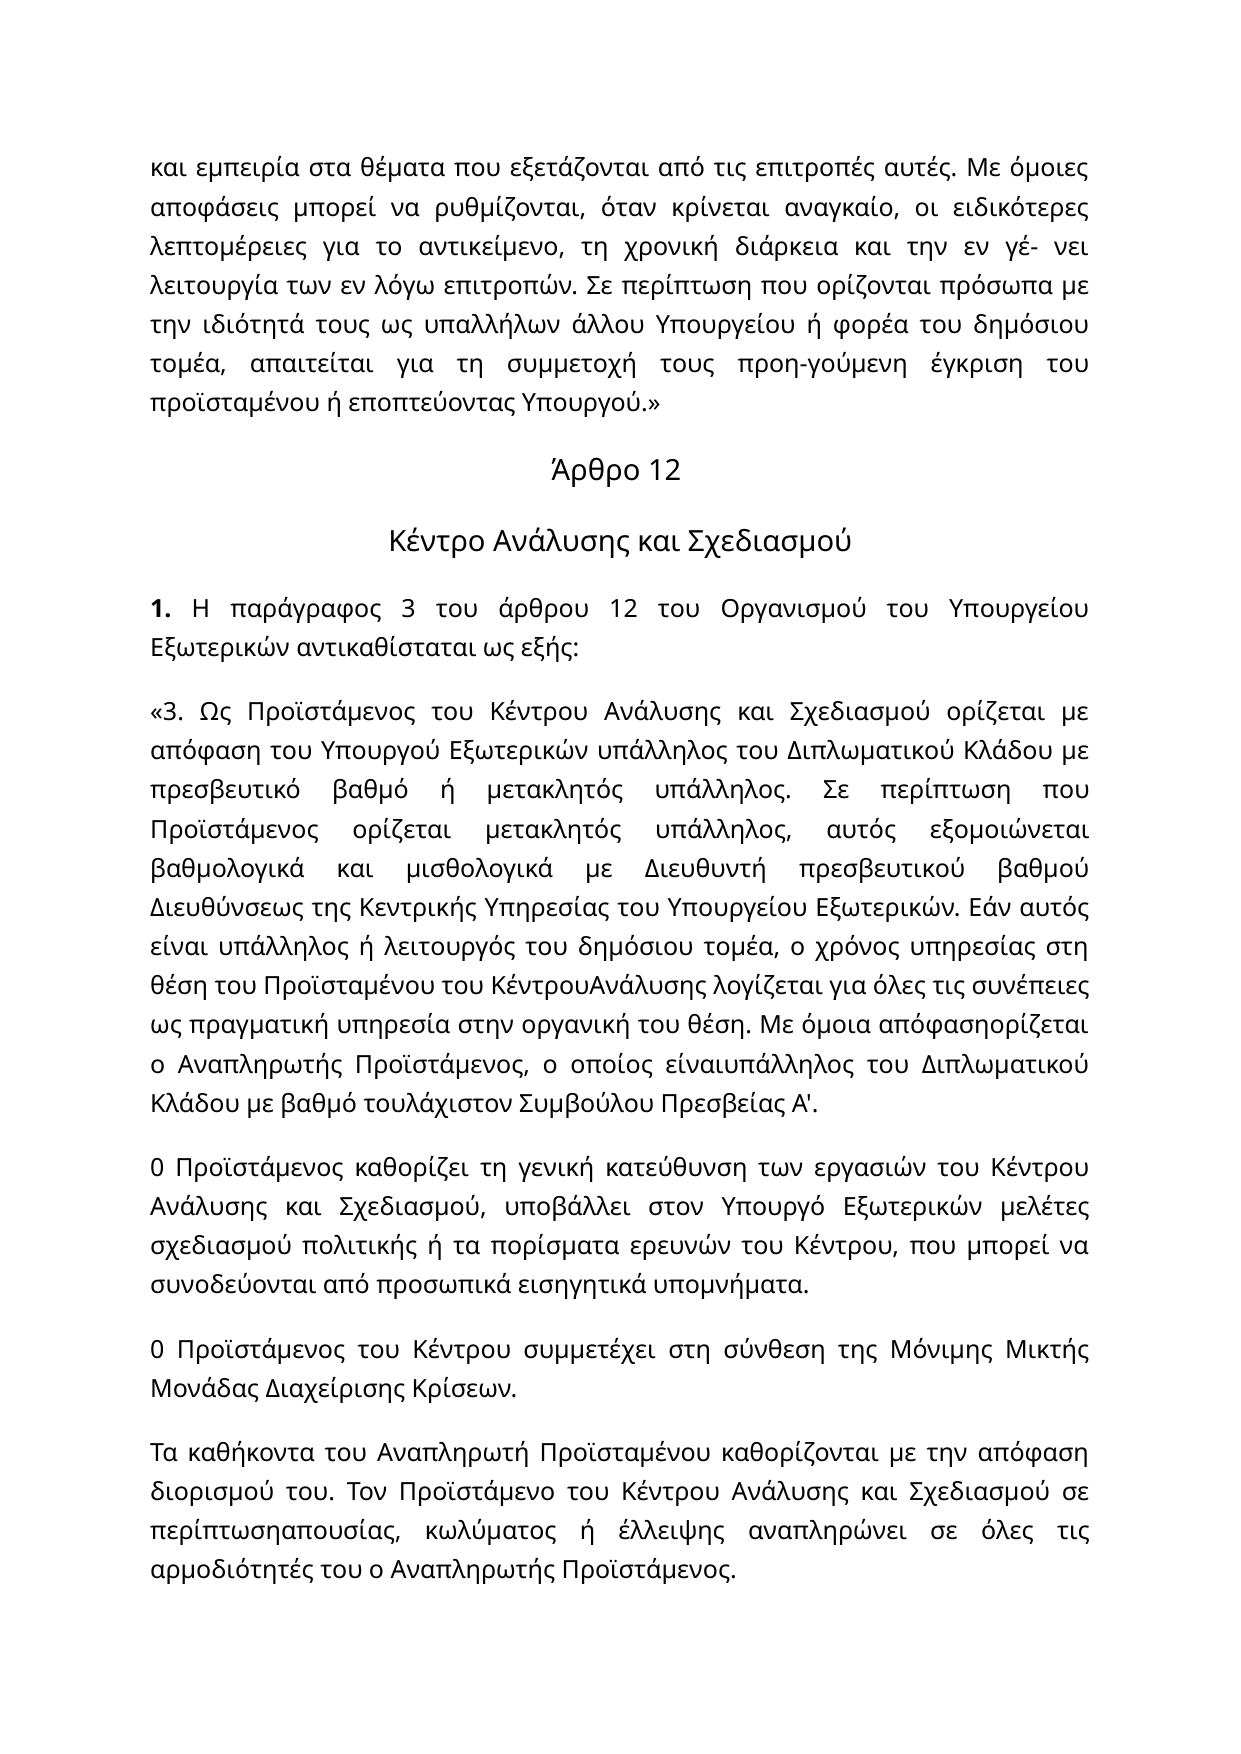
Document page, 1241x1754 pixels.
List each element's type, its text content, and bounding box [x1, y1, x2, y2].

subtitle Άρθρο 12 [150, 449, 1090, 489]
text 1. H παράγραφος 3 του άρθρου 12 του Οργανισμού του Υπουργείου Εξωτερικών αντικαθίσταται ως εξής: [150, 590, 1090, 664]
text «3. Ως Προϊστάμενος του Κέντρου Ανάλυσης και Σχεδιασμού ορίζεται με απόφαση του Υπουργού Εξωτερικών υπάλληλος του Διπλωματικού Κλάδου με πρεσβευτικό βαθμό ή μετακλητός υπάλληλος. Σε περίπτωση που Προϊστάμενος ορίζεται μετακλητός υπάλληλος, αυτός εξομοιώνεται βαθμολογικά και μισθολογικά με Διευθυντή πρεσβευτικού βαθμού Διευθύνσεως της Κεντρικής Υπηρεσίας του Υπουργείου Εξωτερικών. Εάν αυτός είναι υπάλληλος ή λειτουργός του δημόσιου τομέα, ο χρόνος υπηρεσίας στη θέση του Προϊσταμένου του ΚέντρουΑνάλυσης λογίζεται για όλες τις συνέπειες ως πραγματική υπηρεσία στην οργανική του θέση. Με όμοια απόφασηορίζεται ο Αναπληρωτής Προϊστάμενος, ο οποίος είναιυπάλληλος του Διπλωματικού Κλάδου με βαθμό τουλάχιστον Συμβούλου Πρεσβείας Α'. [150, 694, 1090, 1119]
text 0 Προϊστάμενος καθορίζει τη γενική κατεύθυνση των εργασιών του Κέντρου Ανάλυσης και Σχεδιασμού, υποβάλλει στον Υπουργό Εξωτερικών μελέτες σχεδιασμού πολιτικής ή τα πορίσματα ερευνών του Κέντρου, που μπορεί να συνοδεύονται από προσωπικά εισηγητικά υπομνήματα. [150, 1149, 1090, 1301]
text 0 Προϊστάμενος του Κέντρου συμμετέχει στη σύνθεση της Μόνιμης Μικτής Μονάδας Διαχείρισης Κρίσεων. [150, 1331, 1090, 1404]
text Τα καθήκοντα του Αναπληρωτή Προϊσταμένου καθορίζονται με την απόφαση διορισμού του. Τον Προϊστάμενο του Κέντρου Ανάλυσης και Σχεδιασμού σε περίπτωσηαπουσίας, κωλύματος ή έλλειψης αναπληρώνει σε όλες τις αρμοδιότητές του ο Αναπληρωτής Προϊστάμενος. [150, 1434, 1090, 1586]
subtitle Κέντρο Ανάλυσης και Σχεδιασμού [150, 520, 1090, 559]
text και εμπειρία στα θέματα που εξετάζονται από τις επιτροπές αυτές. Με όμοιες αποφάσεις μπορεί να ρυθμίζονται, όταν κρίνεται αναγκαίο, οι ειδικότερες λεπτομέρειες για το αντικείμενο, τη χρονική διάρκεια και την εν γέ- νει λειτουργία των εν λόγω επιτροπών. Σε περίπτωση που ορίζονται πρόσωπα με την ιδιότητά τους ως υπαλλήλων άλλου Υπουργείου ή φορέα του δημόσιου τομέα, απαιτείται για τη συμμετοχή τους προη-γούμενη έγκριση του προϊσταμένου ή εποπτεύοντας Υπουργού.» [150, 150, 1090, 419]
